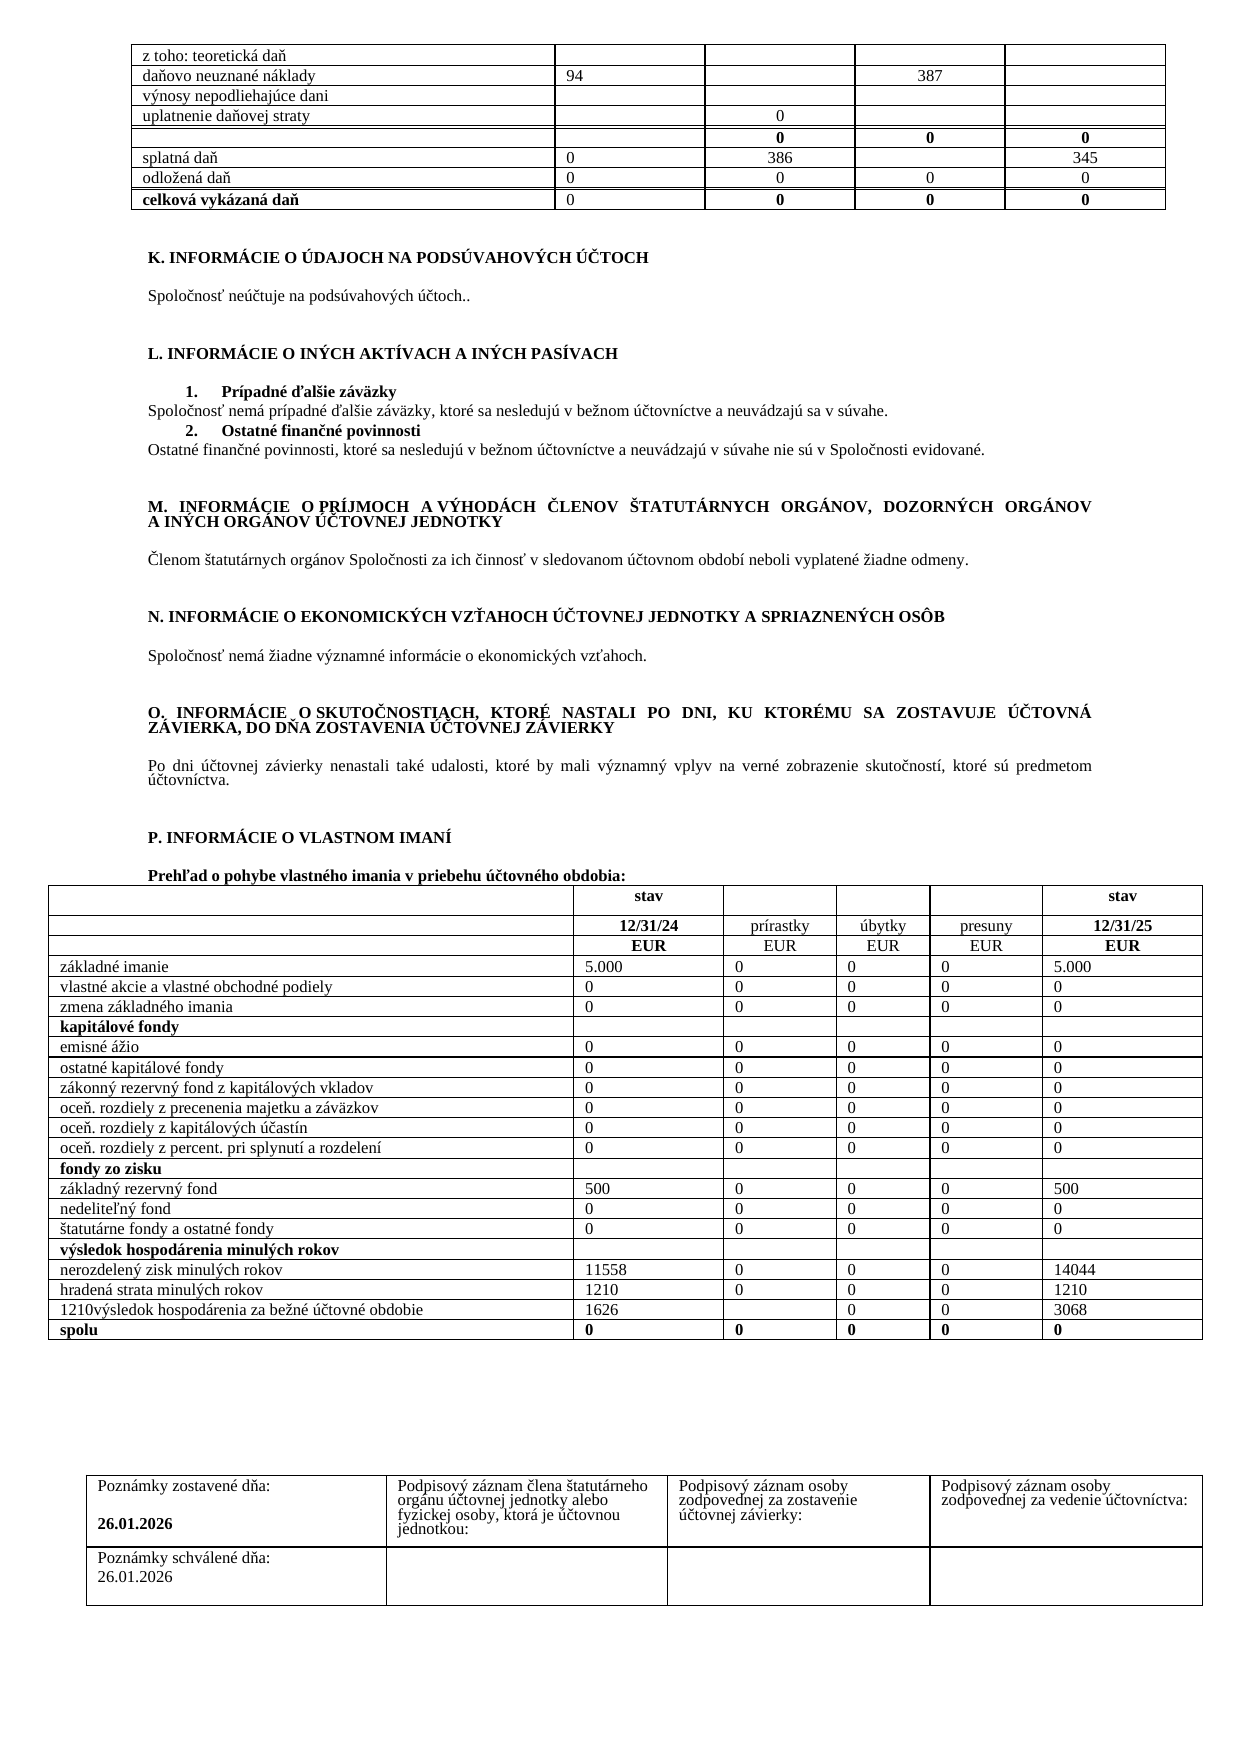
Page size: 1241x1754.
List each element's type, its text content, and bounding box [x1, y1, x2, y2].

table_cell 0 [556, 190, 704, 208]
table_cell 0 [856, 129, 1004, 147]
table_cell [574, 1239, 723, 1258]
table_cell 0 [931, 1098, 1042, 1117]
table_cell emisné ážio [49, 1037, 573, 1056]
table_cell [556, 45, 704, 64]
table_cell odložená daň [132, 168, 554, 187]
table_cell [856, 45, 1004, 64]
table_cell 387 [856, 66, 1004, 85]
table_cell 0 [1043, 977, 1202, 996]
table_cell 0 [1006, 129, 1165, 147]
table_cell 0 [1006, 168, 1165, 187]
text Spoločnosť nemá žiadne významné informácie o ekonomických vzťahoch. [148, 646, 1093, 665]
text M. INFORMÁCIE O PRÍJMOCH A VÝHODÁCH ČLENOV ŠTATUTÁRNYCH ORGÁNOV, DOZORNÝCH ORGÁNOV A INÝCH ORGÁNOV ÚČTOVNEJ JEDNOTKY [148, 497, 1093, 531]
table_cell 0 [1043, 1118, 1202, 1137]
table_cell 0 [724, 1280, 836, 1299]
table_cell 0 [931, 956, 1042, 976]
table_cell 0 [706, 190, 854, 208]
table_cell [1043, 1159, 1202, 1178]
table_cell 0 [724, 1118, 836, 1137]
table_header Poznámky zostavené dňa: 26.01.2026 [87, 1476, 386, 1546]
table_cell kapitálové fondy [49, 1017, 573, 1036]
table_cell 386 [706, 148, 854, 167]
table_cell [837, 1017, 929, 1036]
table_cell [387, 1548, 667, 1605]
table_cell 14044 [1043, 1260, 1202, 1279]
table_cell 0 [574, 1138, 723, 1157]
table_header Podpisový záznam osoby zodpovednej za zostavenie účtovnej závierky: [668, 1476, 929, 1546]
table_cell 0 [706, 129, 854, 147]
text Spoločnosť nemá prípadné ďalšie záväzky, ktoré sa nesledujú v bežnom účtovníctve a neuvádzajú sa v súvahe. [148, 401, 1093, 420]
table_cell 0 [837, 1280, 929, 1299]
table_cell 0 [574, 1199, 723, 1218]
table_cell 0 [837, 1098, 929, 1117]
table_cell 31.12.25 [1043, 916, 1202, 935]
table_cell 0 [931, 1219, 1042, 1238]
table_header [837, 886, 929, 915]
table_cell 0 [574, 997, 723, 1016]
table_cell [931, 1017, 1042, 1036]
table_cell 0 [931, 1118, 1042, 1137]
table_cell 1210 [1043, 1280, 1202, 1299]
table_cell presuny [931, 916, 1042, 935]
table_header stav [1043, 886, 1202, 915]
table_cell 0 [837, 1300, 929, 1319]
table_cell [724, 1300, 836, 1319]
table_cell 0 [724, 956, 836, 976]
table_cell 0 [724, 1219, 836, 1238]
table_cell 0 [931, 1058, 1042, 1077]
table_cell ostatné kapitálové fondy [49, 1058, 573, 1077]
list Prípadné ďalšie záväzky [185, 382, 1093, 401]
table_cell [574, 1159, 723, 1178]
table_cell 0 [724, 1320, 836, 1339]
table_cell [1006, 86, 1165, 105]
table_cell 0 [837, 1078, 929, 1097]
table_cell 0 [1043, 1037, 1202, 1056]
table_cell oceň. rozdiely z kapitálových účastín [49, 1118, 573, 1137]
table_cell EUR [837, 936, 929, 955]
table_cell 0 [1043, 1199, 1202, 1218]
table_cell fondy zo zisku [49, 1159, 573, 1178]
table_cell výnosy nepodliehajúce dani [132, 86, 554, 105]
table_cell 0 [724, 1098, 836, 1117]
table_cell 0 [1043, 1320, 1202, 1339]
table_cell [556, 129, 704, 147]
table_cell 1210výsledok hospodárenia za bežné účtovné obdobie [49, 1300, 573, 1319]
table_cell 0 [837, 977, 929, 996]
table_cell 0 [837, 1199, 929, 1218]
table_cell [931, 1548, 1202, 1605]
table_cell 0 [556, 168, 704, 187]
table_cell 3068 [1043, 1300, 1202, 1319]
table_cell nerozdelený zisk minulých rokov [49, 1260, 573, 1279]
table_cell [856, 148, 1004, 167]
text P. INFORMÁCIE O VLASTNOM IMANÍ [148, 828, 1093, 847]
text Po dni účtovnej závierky nenastali také udalosti, ktoré by mali významný vplyv na verné zobrazenie skutočností, ktoré sú predmetom účtovníctva. [148, 756, 1093, 789]
table_cell 0 [837, 1320, 929, 1339]
table_cell 0 [837, 1219, 929, 1238]
table_cell 0 [931, 997, 1042, 1016]
table_cell EUR [931, 936, 1042, 955]
table_cell 0 [1006, 190, 1165, 208]
table_cell EUR [1043, 936, 1202, 955]
table_cell 0 [837, 1118, 929, 1137]
table_cell oceň. rozdiely z percent. pri splynutí a rozdelení [49, 1138, 573, 1157]
table_cell 500 [574, 1179, 723, 1198]
table_cell [724, 1017, 836, 1036]
text Prehľad o pohybe vlastného imania v priebehu účtovného obdobia: [148, 866, 1093, 885]
table_cell úbytky [837, 916, 929, 935]
table_cell 0 [856, 190, 1004, 208]
table_cell štatutárne fondy a ostatné fondy [49, 1219, 573, 1238]
table_cell [49, 936, 573, 955]
text L. INFORMÁCIE O INÝCH AKTÍVACH A INÝCH PASÍVACH [148, 344, 1093, 363]
table_cell 94 [556, 66, 704, 85]
table_cell [574, 1017, 723, 1036]
table_cell 0 [856, 168, 1004, 187]
table_cell základné imanie [49, 956, 573, 976]
text O. INFORMÁCIE O SKUTOČNOSTIACH, KTORÉ NASTALI PO DNI, KU KTORÉMU SA ZOSTAVUJE ÚČTOVNÁ ZÁVIERKA, DO DŇA ZOSTAVENIA ÚČTOVNEJ ZÁVIERKY [148, 703, 1093, 737]
table_cell 1210 [574, 1280, 723, 1299]
table_cell 0 [1043, 1138, 1202, 1157]
table_cell [706, 45, 854, 64]
table_cell 0 [574, 977, 723, 996]
table_cell 0 [837, 997, 929, 1016]
table_cell EUR [574, 936, 723, 955]
table_cell celková vykázaná daň [132, 190, 554, 208]
table_cell 0 [931, 977, 1042, 996]
table_cell [856, 86, 1004, 105]
table_cell 0 [574, 1058, 723, 1077]
table_cell uplatnenie daňovej straty [132, 106, 554, 125]
table_cell 0 [931, 1260, 1042, 1279]
table_cell 0 [1043, 1058, 1202, 1077]
table_cell 0 [1043, 997, 1202, 1016]
table_cell 0 [1043, 1219, 1202, 1238]
table_header [724, 886, 836, 915]
table_cell [1006, 106, 1165, 125]
table_cell 0 [724, 1199, 836, 1218]
table_cell 0 [724, 1260, 836, 1279]
table_cell 500 [1043, 1179, 1202, 1198]
table_header [931, 886, 1042, 915]
table_cell 0 [706, 168, 854, 187]
table_cell výsledok hospodárenia minulých rokov [49, 1239, 573, 1258]
table_cell 0 [837, 956, 929, 976]
table_cell 0 [574, 1037, 723, 1056]
table_cell 0 [724, 1138, 836, 1157]
table_cell [837, 1239, 929, 1258]
table_cell [1006, 45, 1165, 64]
table_cell [556, 86, 704, 105]
table_cell 5.000 [574, 956, 723, 976]
table_cell 0 [931, 1179, 1042, 1198]
table_cell 5.000 [1043, 956, 1202, 976]
table_cell [49, 916, 573, 935]
table_cell 0 [931, 1037, 1042, 1056]
table_cell [706, 66, 854, 85]
table_cell daňovo neuznané náklady [132, 66, 554, 85]
table_cell 0 [931, 1280, 1042, 1299]
table_cell 0 [724, 977, 836, 996]
table_cell 0 [556, 148, 704, 167]
table_cell [1006, 66, 1165, 85]
table_cell hradená strata minulých rokov [49, 1280, 573, 1299]
table_cell prírastky [724, 916, 836, 935]
table_cell 1626 [574, 1300, 723, 1319]
table_cell 0 [837, 1260, 929, 1279]
table_cell 0 [724, 1179, 836, 1198]
table_cell 0 [931, 1320, 1042, 1339]
table_cell [931, 1239, 1042, 1258]
table_cell z toho: teoretická daň [132, 45, 554, 64]
table_cell 345 [1006, 148, 1165, 167]
table_header stav [574, 886, 723, 915]
table_cell 31.12.24 [574, 916, 723, 935]
table_cell 0 [931, 1199, 1042, 1218]
table_cell [1043, 1017, 1202, 1036]
table_cell 0 [724, 1078, 836, 1097]
text Členom štatutárnych orgánov Spoločnosti za ich činnosť v sledovanom účtovnom období neboli vyplatené žiadne odmeny. [148, 550, 1093, 569]
table_cell 0 [837, 1058, 929, 1077]
text Spoločnosť neúčtuje na podsúvahových účtoch.. [148, 286, 1093, 305]
table_cell [132, 129, 554, 147]
table_cell [706, 86, 854, 105]
table_cell zmena základného imania [49, 997, 573, 1016]
table_cell 0 [724, 997, 836, 1016]
table_cell 0 [574, 1078, 723, 1097]
table_cell 0 [574, 1219, 723, 1238]
table_cell 0 [574, 1098, 723, 1117]
table_cell 0 [1043, 1078, 1202, 1097]
text N. INFORMÁCIE O EKONOMICKÝCH VZŤAHOCH ÚČTOVNEJ JEDNOTKY A SPRIAZNENÝCH OSÔB [148, 607, 1093, 626]
table_header Podpisový záznam člena štatutárneho orgánu účtovnej jednotky alebo fyzickej osoby, ktorá je účtovnou jednotkou: [387, 1476, 667, 1546]
table_cell 0 [931, 1300, 1042, 1319]
table_cell 0 [837, 1138, 929, 1157]
table_header [49, 886, 573, 915]
table_cell [556, 106, 704, 125]
table_cell 0 [706, 106, 854, 125]
table_cell základný rezervný fond [49, 1179, 573, 1198]
table_cell 0 [574, 1320, 723, 1339]
table_cell [931, 1159, 1042, 1178]
text Ostatné finančné povinnosti, ktoré sa nesledujú v bežnom účtovníctve a neuvádzajú v súvahe nie sú v Spoločnosti evidované. [148, 439, 1093, 459]
table_cell zákonný rezervný fond z kapitálových vkladov [49, 1078, 573, 1097]
table_cell 0 [931, 1078, 1042, 1097]
table_cell EUR [724, 936, 836, 955]
table_cell [724, 1239, 836, 1258]
table_cell 0 [931, 1138, 1042, 1157]
table_cell 0 [837, 1179, 929, 1198]
table_cell 11558 [574, 1260, 723, 1279]
table_cell Poznámky schválené dňa: 26.01.2026 [87, 1548, 386, 1605]
table_cell [856, 106, 1004, 125]
table_cell splatná daň [132, 148, 554, 167]
table_cell [837, 1159, 929, 1178]
table_cell spolu [49, 1320, 573, 1339]
text K. INFORMÁCIE O ÚDAJOCH NA PODSÚVAHOVÝCH ÚČTOCH [148, 248, 1093, 267]
table_cell vlastné akcie a vlastné obchodné podiely [49, 977, 573, 996]
list Ostatné finančné povinnosti [185, 420, 1093, 439]
table_cell 0 [724, 1058, 836, 1077]
table_cell 0 [724, 1037, 836, 1056]
table_cell nedeliteľný fond [49, 1199, 573, 1218]
table_cell 0 [1043, 1098, 1202, 1117]
table_cell [1043, 1239, 1202, 1258]
table_cell oceň. rozdiely z precenenia majetku a záväzkov [49, 1098, 573, 1117]
table_cell 0 [837, 1037, 929, 1056]
table_cell 0 [574, 1118, 723, 1137]
table_cell [668, 1548, 929, 1605]
table_header Podpisový záznam osoby zodpovednej za vedenie účtovníctva: [931, 1476, 1202, 1546]
table_cell [724, 1159, 836, 1178]
